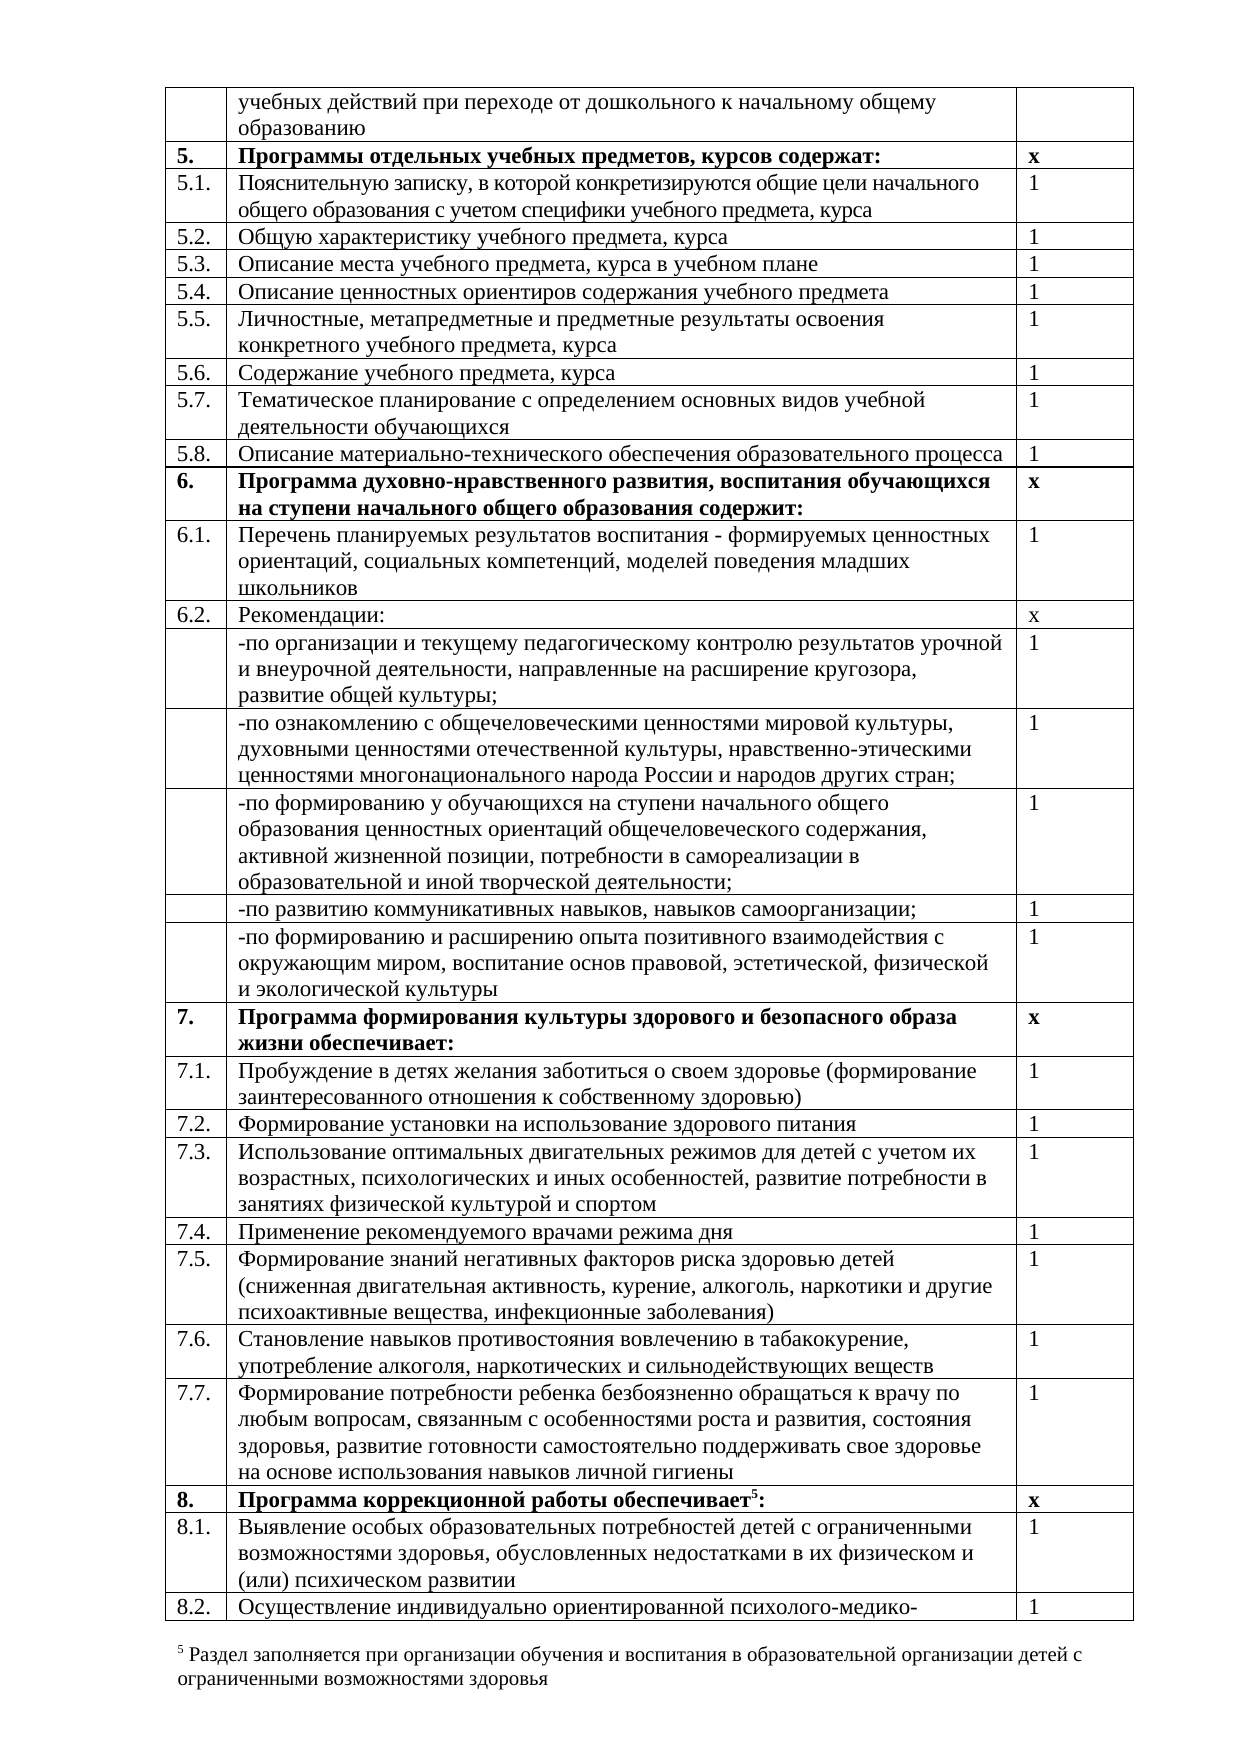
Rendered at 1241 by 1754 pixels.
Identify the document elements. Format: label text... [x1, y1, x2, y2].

table_cell Тематическое планирование с определением основных видов учебной деятельности обучающихся [227, 386, 1016, 439]
table_cell [1017, 88, 1133, 141]
table_cell Описание материально-технического обеспечения образовательного процесса [227, 440, 1016, 466]
table_cell 1 [1017, 1379, 1133, 1484]
table_cell [166, 895, 226, 922]
table_cell 7.5. [166, 1245, 226, 1324]
table_cell 8.1. [166, 1513, 226, 1592]
table_cell Использование оптимальных двигательных режимов для детей с учетом их возрастных, психологических и иных особенностей, развитие потребности в занятиях физической культурой и спортом [227, 1138, 1016, 1217]
table_cell [166, 88, 226, 141]
table_cell 1 [1017, 169, 1133, 222]
table_cell 6.2. [166, 601, 226, 628]
table_cell 1 [1017, 305, 1133, 358]
table_cell 5.8. [166, 440, 226, 466]
table_cell Личностные, метапредметные и предметные результаты освоения конкретного учебного предмета, курса [227, 305, 1016, 358]
table_cell 1 [1017, 789, 1133, 894]
table_cell х [1017, 142, 1133, 168]
table_cell 1 [1017, 1325, 1133, 1378]
table_cell Формирование установки на использование здорового питания [227, 1110, 1016, 1137]
table_cell х [1017, 601, 1133, 628]
table_cell учебных действий при переходе от дошкольного к начальному общему образованию [227, 88, 1016, 141]
table_cell 5.7. [166, 386, 226, 439]
table_cell 1 [1017, 1057, 1133, 1109]
table_cell Программа духовно-нравственного развития, воспитания обучающихся на ступени начального общего образования содержит: [227, 468, 1016, 520]
table_cell 7.3. [166, 1138, 226, 1217]
table_cell 1 [1017, 250, 1133, 277]
table_cell Рекомендации: [227, 601, 1016, 628]
table_cell Пояснительную записку, в которой конкретизируются общие цели начального общего образования с учетом специфики учебного предмета, курса [227, 169, 1016, 222]
table_cell 1 [1017, 1245, 1133, 1324]
table_cell Формирование потребности ребенка безбоязненно обращаться к врачу по любым вопросам, связанным с особенностями роста и развития, состояния здоровья, развитие готовности самостоятельно поддерживать свое здоровье на основе использования навыков личной гигиены [227, 1379, 1016, 1484]
table_cell -по формированию у обучающихся на ступени начального общего образования ценностных ориентаций общечеловеческого содержания, активной жизненной позиции, потребности в самореализации в образовательной и иной творческой деятельности; [227, 789, 1016, 894]
table_cell Содержание учебного предмета, курса [227, 359, 1016, 385]
table_cell [166, 709, 226, 788]
table_cell [166, 629, 226, 708]
table_cell х [1017, 468, 1133, 520]
table_cell Общую характеристику учебного предмета, курса [227, 223, 1016, 249]
table_cell Выявление особых образовательных потребностей детей с ограниченными возможностями здоровья, обусловленных недостатками в их физическом и (или) психическом развитии [227, 1513, 1016, 1592]
table_cell 1 [1017, 1593, 1133, 1619]
table_cell 1 [1017, 709, 1133, 788]
table_cell 5.3. [166, 250, 226, 277]
table_cell Применение рекомендуемого врачами режима дня [227, 1218, 1016, 1244]
table_cell 1 [1017, 629, 1133, 708]
table_cell Программа формирования культуры здорового и безопасного образа жизни обеспечивает: [227, 1003, 1016, 1056]
table_cell 5.4. [166, 278, 226, 304]
table_cell -по ознакомлению с общечеловеческими ценностями мировой культуры, духовными ценностями отечественной культуры, нравственно-этическими ценностями многонационального народа России и народов других стран; [227, 709, 1016, 788]
table_cell 5.5. [166, 305, 226, 358]
table_cell 1 [1017, 521, 1133, 600]
table_cell 6. [166, 468, 226, 520]
table_cell 1 [1017, 1513, 1133, 1592]
table_cell 1 [1017, 223, 1133, 249]
table_cell 1 [1017, 386, 1133, 439]
table_cell [166, 789, 226, 894]
table_cell 1 [1017, 1110, 1133, 1137]
table_cell 1 [1017, 923, 1133, 1002]
table_cell Программы отдельных учебных предметов, курсов содержат: [227, 142, 1016, 168]
table_cell 1 [1017, 895, 1133, 922]
table_cell 7. [166, 1003, 226, 1056]
table_cell Описание места учебного предмета, курса в учебном плане [227, 250, 1016, 277]
table_cell Формирование знаний негативных факторов риска здоровью детей (сниженная двигательная активность, курение, алкоголь, наркотики и другие психоактивные вещества, инфекционные заболевания) [227, 1245, 1016, 1324]
table_cell 1 [1017, 1138, 1133, 1217]
table_cell 5. [166, 142, 226, 168]
table_cell 6.1. [166, 521, 226, 600]
table_cell 7.7. [166, 1379, 226, 1484]
table_cell Перечень планируемых результатов воспитания - формируемых ценностных ориентаций, социальных компетенций, моделей поведения младших школьников [227, 521, 1016, 600]
table_cell Осуществление индивидуально ориентированной психолого-медико- [227, 1593, 1016, 1619]
table_cell х [1017, 1003, 1133, 1056]
table_cell 5.2. [166, 223, 226, 249]
table_cell -по организации и текущему педагогическому контролю результатов урочной и внеурочной деятельности, направленные на расширение кругозора, развитие общей культуры; [227, 629, 1016, 708]
table_cell Программа коррекционной работы обеспечивает: [227, 1486, 1016, 1512]
table_cell 1 [1017, 359, 1133, 385]
table_cell 5.6. [166, 359, 226, 385]
table_cell [166, 923, 226, 1002]
table_cell 8.2. [166, 1593, 226, 1619]
table_cell 7.6. [166, 1325, 226, 1378]
table_cell х [1017, 1486, 1133, 1512]
table_cell 7.4. [166, 1218, 226, 1244]
table_cell 7.1. [166, 1057, 226, 1109]
table_cell Становление навыков противостояния вовлечению в табакокурение, употребление алкоголя, наркотических и сильнодействующих веществ [227, 1325, 1016, 1378]
table_cell 8. [166, 1486, 226, 1512]
table_cell Пробуждение в детях желания заботиться о своем здоровье (формирование заинтересованного отношения к собственному здоровью) [227, 1057, 1016, 1109]
table_cell 7.2. [166, 1110, 226, 1137]
table_cell 1 [1017, 440, 1133, 466]
table_cell 1 [1017, 1218, 1133, 1244]
table_cell Описание ценностных ориентиров содержания учебного предмета [227, 278, 1016, 304]
table_cell 1 [1017, 278, 1133, 304]
table_cell -по формированию и расширению опыта позитивного взаимодействия с окружающим миром, воспитание основ правовой, эстетической, физической и экологической культуры [227, 923, 1016, 1002]
table_cell -по развитию коммуникативных навыков, навыков самоорганизации; [227, 895, 1016, 922]
table_cell 5.1. [166, 169, 226, 222]
